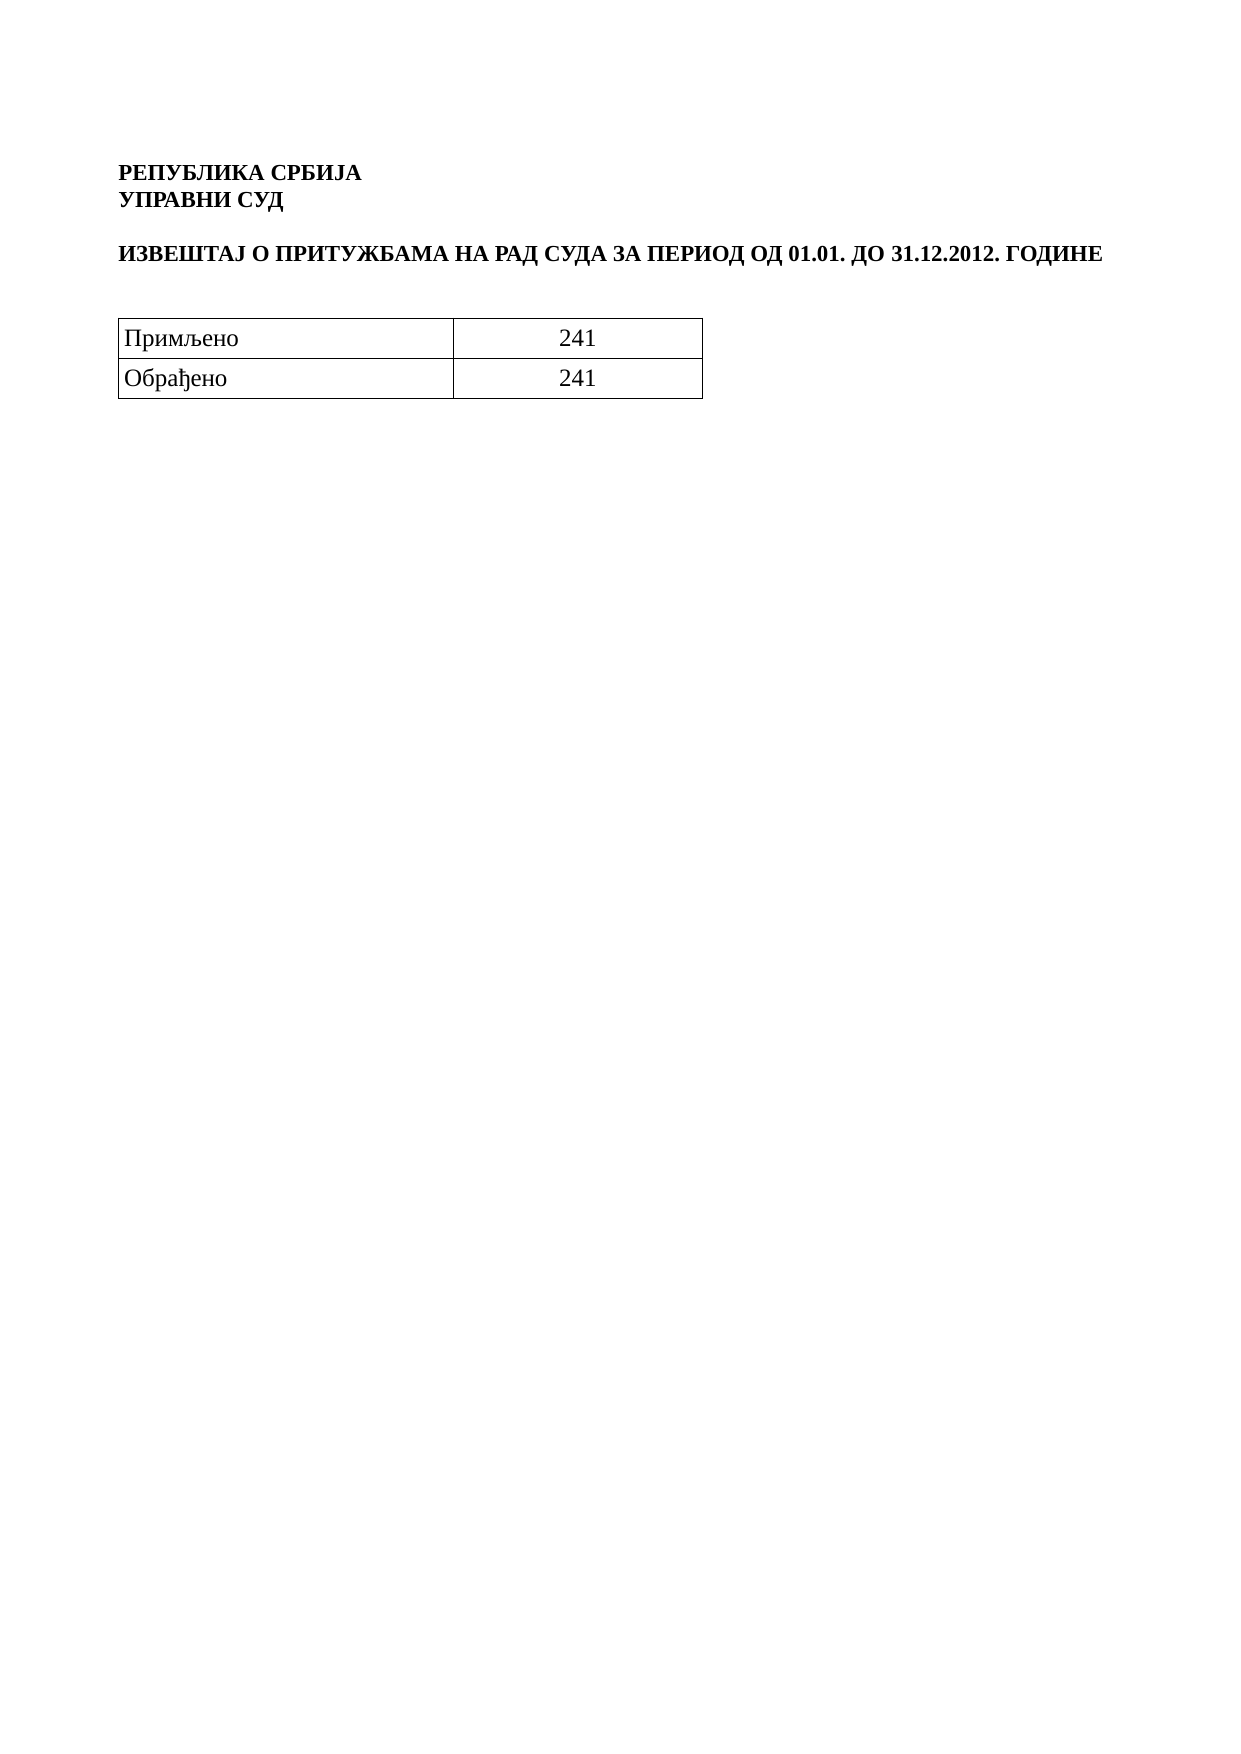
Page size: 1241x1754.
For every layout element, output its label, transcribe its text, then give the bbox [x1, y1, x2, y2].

table_cell Обрађено [119, 359, 453, 398]
table_header Примљено [119, 319, 453, 358]
text УПРАВНИ СУД [118, 186, 1122, 212]
text ИЗВЕШТАЈ О ПРИТУЖБАМА НА РАД СУДА ЗА ПЕРИОД ОД 01.01. ДО 31.12.2012. ГОДИНЕ [118, 240, 1122, 266]
text РЕПУБЛИКА СРБИЈА [118, 159, 1122, 186]
table_header 241 [454, 319, 702, 358]
table_cell 241 [454, 359, 702, 398]
